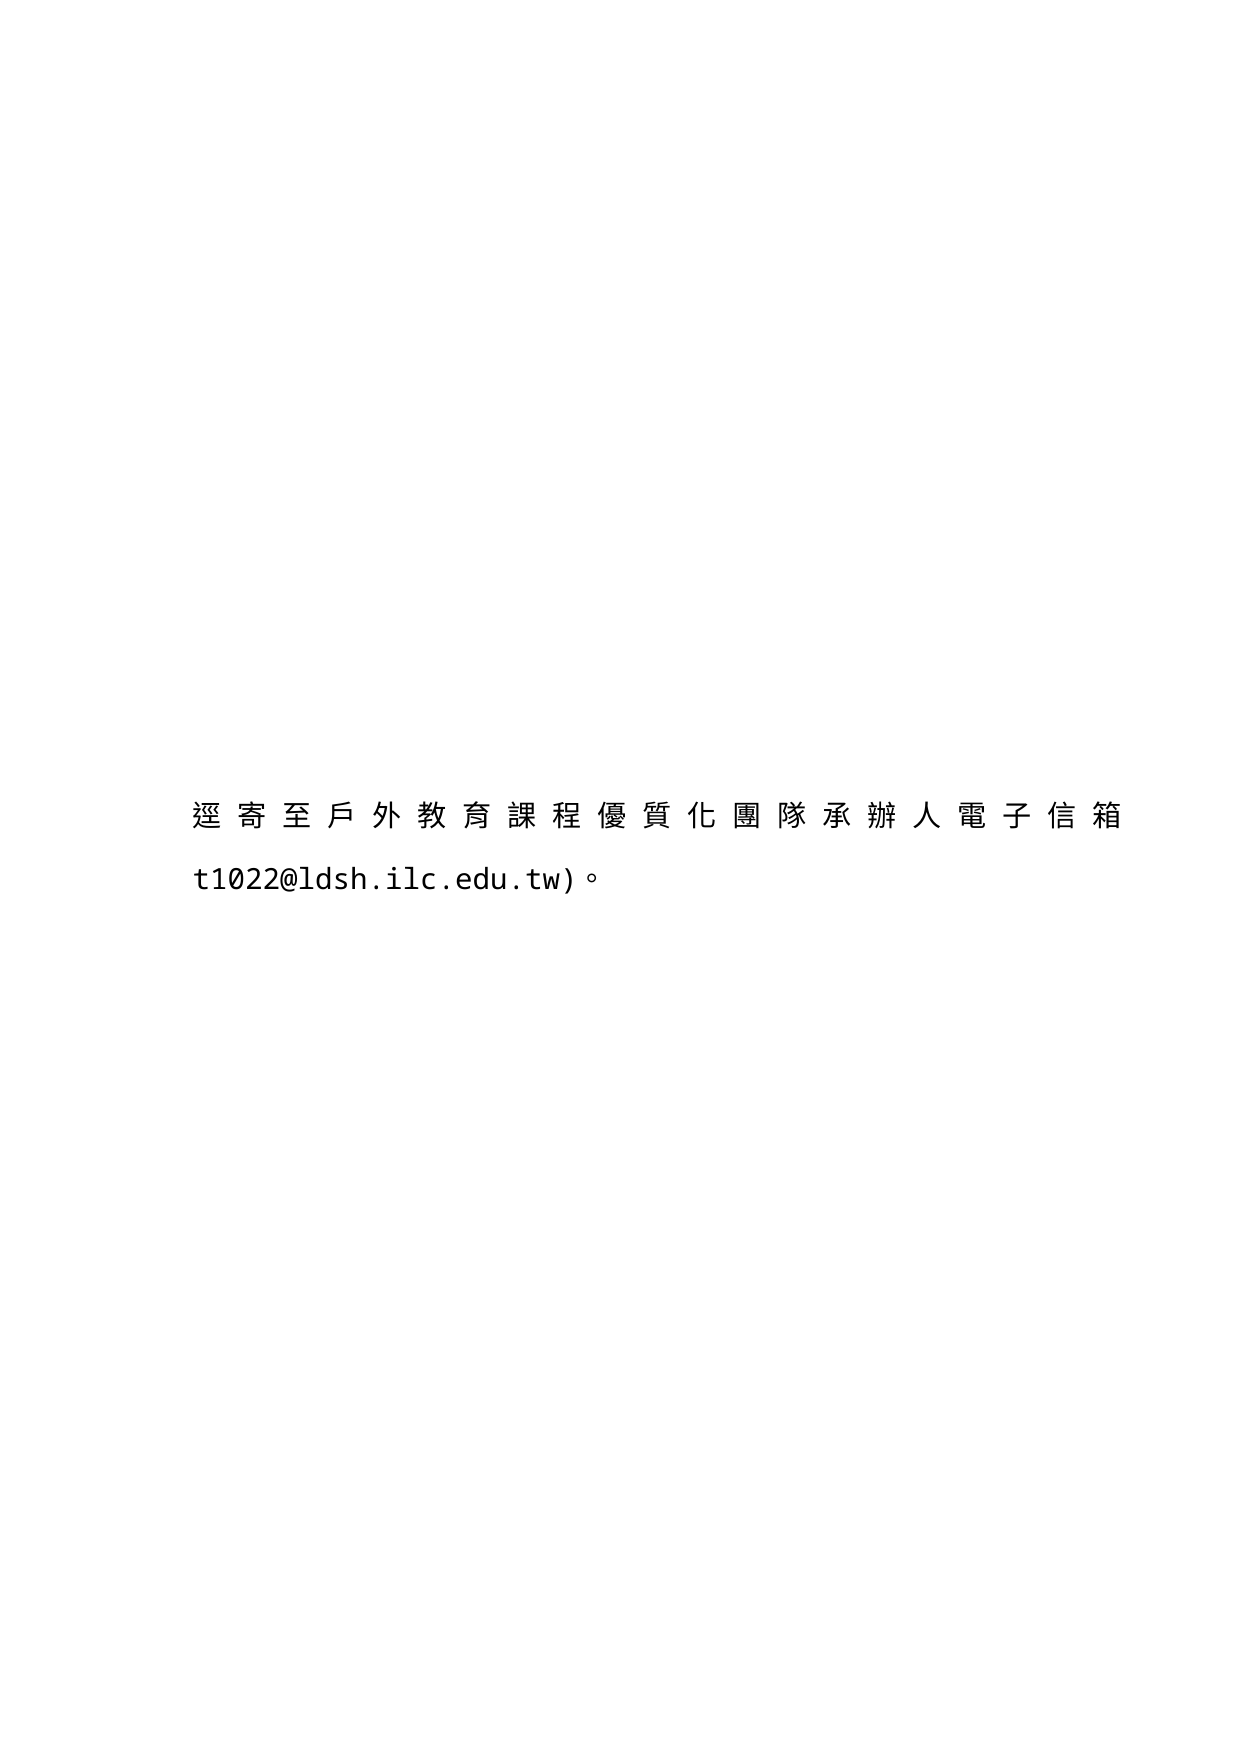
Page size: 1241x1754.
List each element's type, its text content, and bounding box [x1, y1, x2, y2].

text 逕寄至戶外教育課程優質化團隊承辦人電子信箱t1022@ldsh.ilc.edu.tw)。 [192, 792, 1122, 898]
